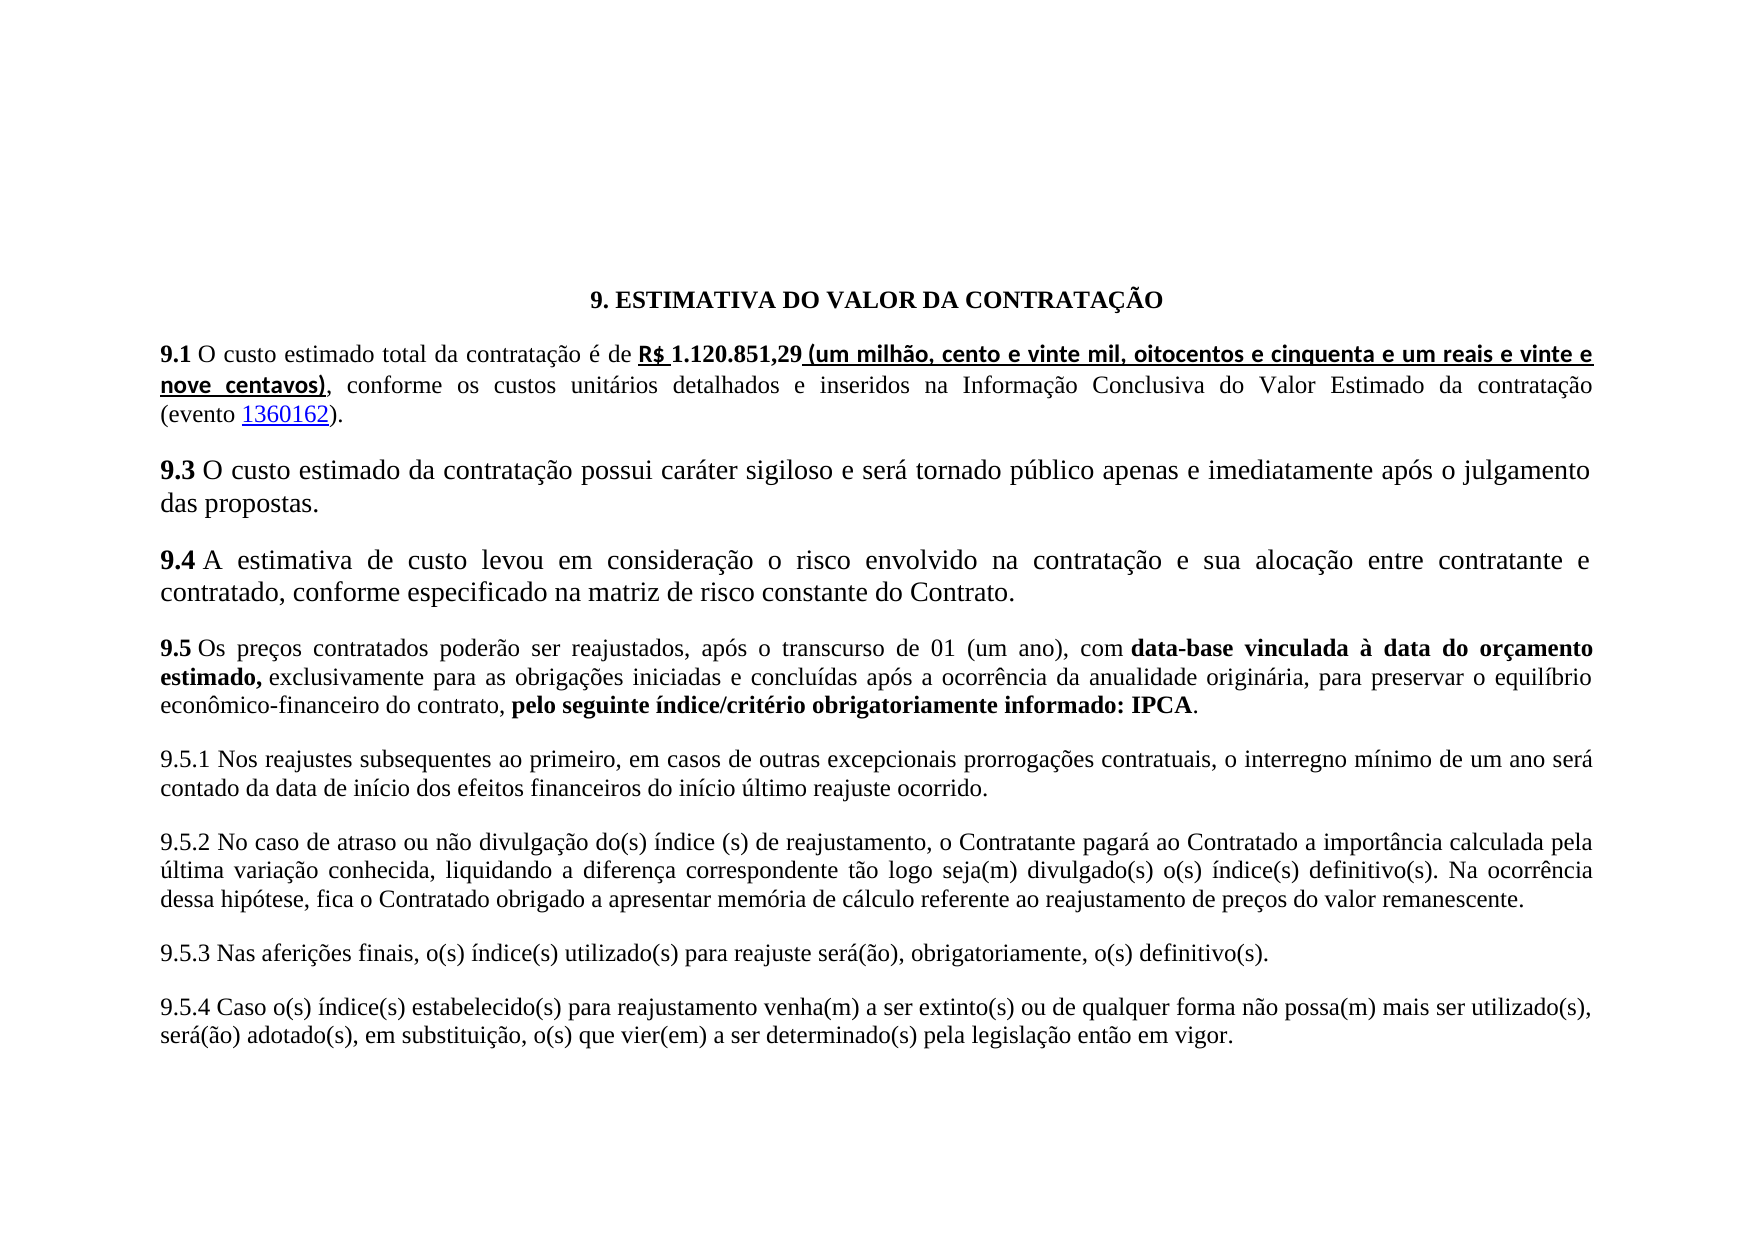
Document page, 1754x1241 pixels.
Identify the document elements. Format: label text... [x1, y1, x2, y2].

text 9.5 Os preços contratados poderão ser reajustados, após o transcurso de 01 (um ano), com data-base vinculada à data do orçamento estimado, exclusivamente para as obrigações iniciadas e concluídas após a ocorrência da anualidade originária, para preservar o equilíbrio econômico-financeiro do contrato, pelo seguinte índice/critério obrigatoriamente informado: IPCA. [160, 633, 1594, 719]
text 9.4 A estimativa de custo levou em consideração o risco envolvido na contratação e sua alocação entre contratante e contratado, conforme especificado na matriz de risco constante do Contrato. [160, 543, 1594, 608]
text 9.1 O custo estimado total da contratação é de R$ 1.120.851,29 (um milhão, cento e vinte mil, oitocentos e cinquenta e um reais e vinte e nove centavos), conforme os custos unitários detalhados e inseridos na Informação Conclusiva do Valor Estimado da contratação (evento 1360162). [160, 338, 1594, 428]
text 9.3 O custo estimado da contratação possui caráter sigiloso e será tornado público apenas e imediatamente após o julgamento das propostas. [160, 453, 1594, 518]
text 9.5.1 Nos reajustes subsequentes ao primeiro, em casos de outras excepcionais prorrogações contratuais, o interregno mínimo de um ano será contado da data de início dos efeitos financeiros do início último reajuste ocorrido. [160, 744, 1594, 802]
text 9.5.2 No caso de atraso ou não divulgação do(s) índice (s) de reajustamento, o Contratante pagará ao Contratado a importância calculada pela última variação conhecida, liquidando a diferença correspondente tão logo seja(m) divulgado(s) o(s) índice(s) definitivo(s). Na ocorrência dessa hipótese, fica o Contratado obrigado a apresentar memória de cálculo referente ao reajustamento de preços do valor remanescente. [160, 827, 1594, 913]
text 9.5.3 Nas aferições finais, o(s) índice(s) utilizado(s) para reajuste será(ão), obrigatoriamente, o(s) definitivo(s). [160, 938, 1594, 967]
text 9.5.4 Caso o(s) índice(s) estabelecido(s) para reajustamento venha(m) a ser extinto(s) ou de qualquer forma não possa(m) mais ser utilizado(s), será(ão) adotado(s), em substituição, o(s) que vier(em) a ser determinado(s) pela legislação então em vigor. [160, 992, 1594, 1049]
text 9. ESTIMATIVA DO VALOR DA CONTRATAÇÃO [160, 285, 1594, 313]
